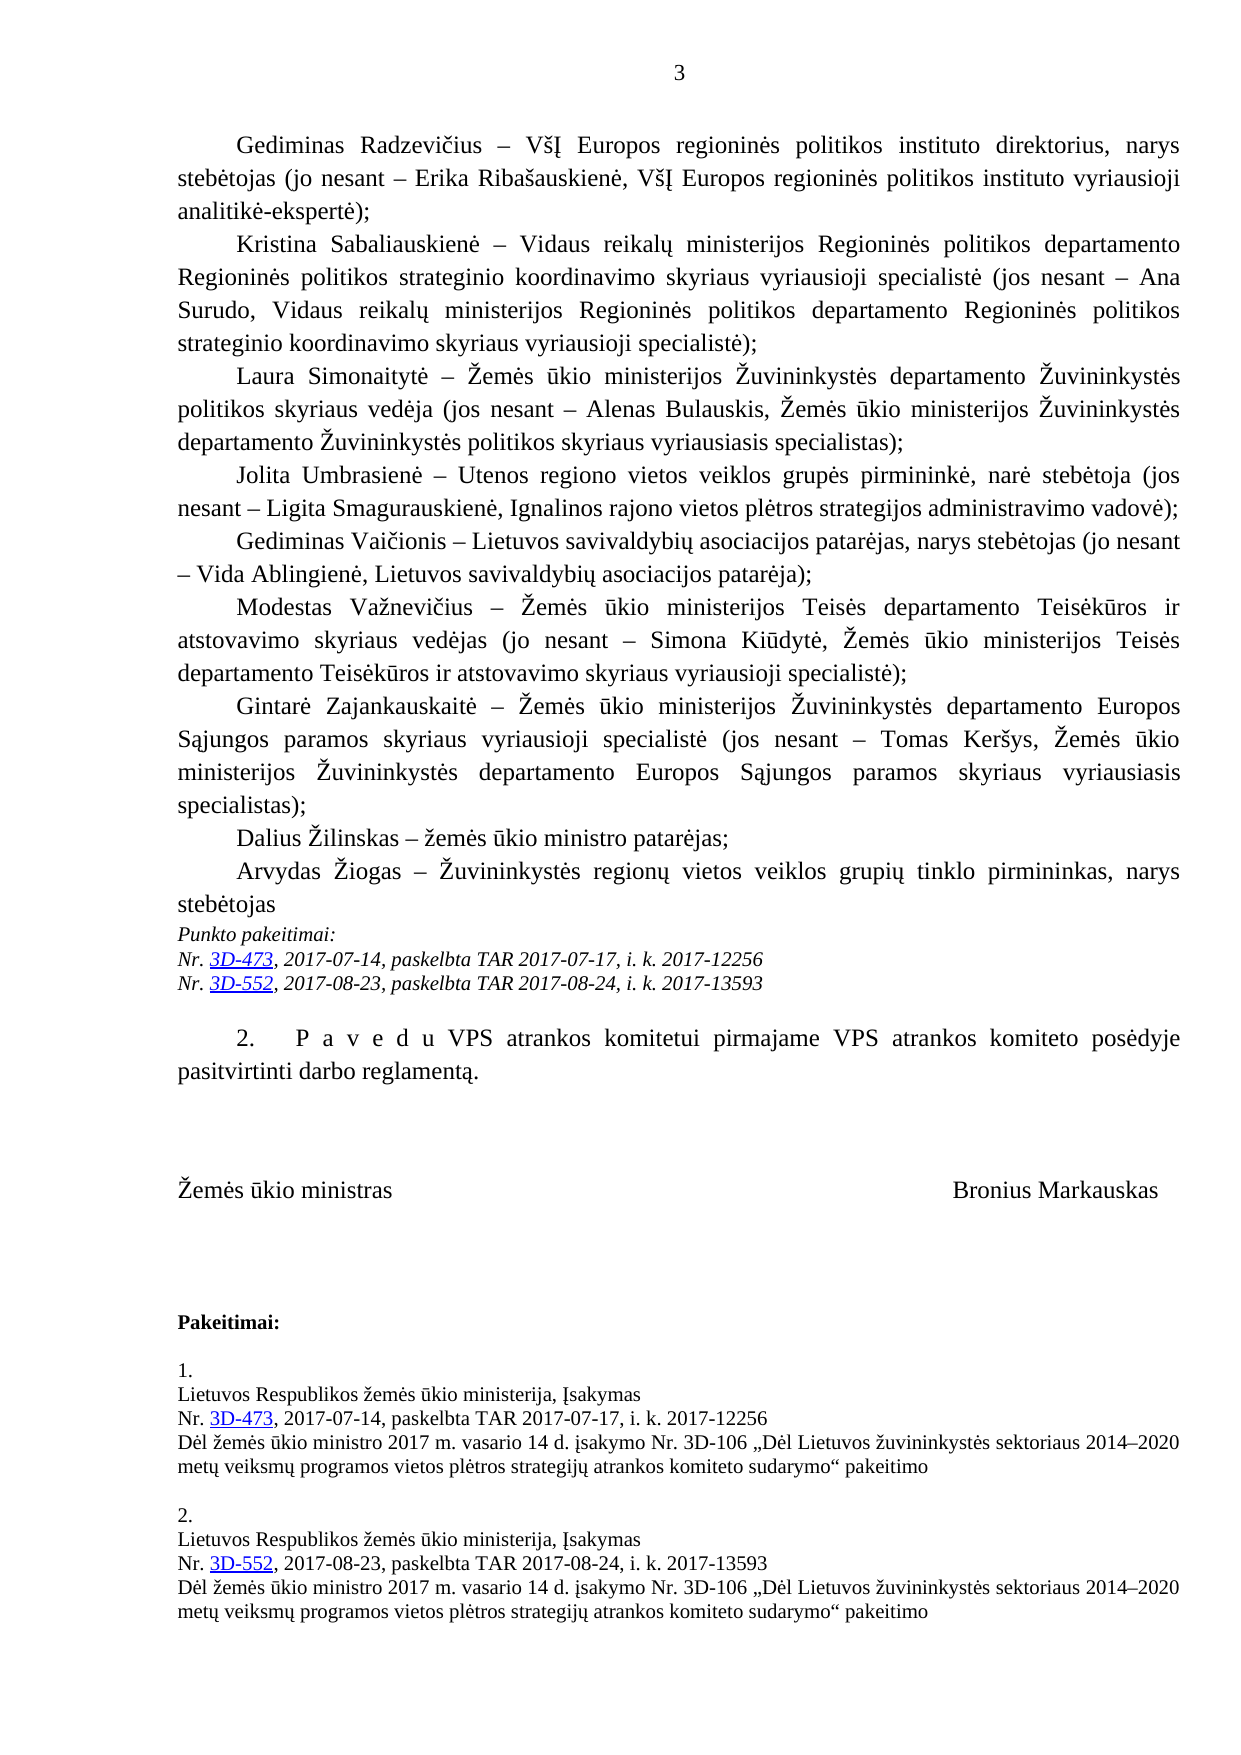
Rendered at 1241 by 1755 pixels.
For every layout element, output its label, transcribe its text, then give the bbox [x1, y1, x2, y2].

text Nr. 3D-473, 2017-07-14, paskelbta TAR 2017-07-17, i. k. 2017-12256 [177, 1406, 1181, 1430]
text Nr. 3D-552, 2017-08-23, paskelbta TAR 2017-08-24, i. k. 2017-13593 [177, 1551, 1181, 1575]
text Kristina Sabaliauskienė – Vidaus reikalų ministerijos Regioninės politikos departamento Regioninės politikos strateginio koordinavimo skyriaus vyriausioji specialistė (jos nesant – Ana Surudo, Vidaus reikalų ministerijos Regioninės politikos departamento Regioninės politikos strateginio koordinavimo skyriaus vyriausioji specialistė); [177, 229, 1181, 357]
text Dėl žemės ūkio ministro 2017 m. vasario 14 d. įsakymo Nr. 3D-106 „Dėl Lietuvos žuvininkystės sektoriaus 2014–2020 metų veiksmų programos vietos plėtros strategijų atrankos komiteto sudarymo“ pakeitimo [177, 1575, 1181, 1623]
text Jolita Umbrasienė – Utenos regiono vietos veiklos grupės pirmininkė, narė stebėtoja (jos nesant – Ligita Smagurauskienė, Ignalinos rajono vietos plėtros strategijos administravimo vadovė); [177, 460, 1181, 522]
text Lietuvos Respublikos žemės ūkio ministerija, Įsakymas [177, 1527, 1181, 1551]
text 2. [177, 1502, 1181, 1527]
text Žemės ūkio ministras Bronius Markauskas [177, 1176, 1181, 1204]
text Nr. 3D-473, 2017-07-14, paskelbta TAR 2017-07-17, i. k. 2017-12256 [177, 946, 1181, 971]
text Gintarė Zajankauskaitė – Žemės ūkio ministerijos Žuvininkystės departamento Europos Sąjungos paramos skyriaus vyriausioji specialistė (jos nesant – Tomas Keršys, Žemės ūkio ministerijos Žuvininkystės departamento Europos Sąjungos paramos skyriaus vyriausiasis specialistas); [177, 691, 1181, 819]
text Pakeitimai: [177, 1310, 1181, 1334]
text 1. [177, 1358, 1181, 1382]
text Arvydas Žiogas – Žuvininkystės regionų vietos veiklos grupių tinklo pirmininkas, narys stebėtojas [177, 856, 1181, 918]
text Dėl žemės ūkio ministro 2017 m. vasario 14 d. įsakymo Nr. 3D-106 „Dėl Lietuvos žuvininkystės sektoriaus 2014–2020 metų veiksmų programos vietos plėtros strategijų atrankos komiteto sudarymo“ pakeitimo [177, 1430, 1181, 1478]
text 2. P a v e d u VPS atrankos komitetui pirmajame VPS atrankos komiteto posėdyje pasitvirtinti darbo reglamentą. [177, 1023, 1181, 1085]
text Gediminas Vaičionis – Lietuvos savivaldybių asociacijos patarėjas, narys stebėtojas (jo nesant – Vida Ablingienė, Lietuvos savivaldybių asociacijos patarėja); [177, 526, 1181, 588]
text Punkto pakeitimai: [177, 922, 1181, 946]
text Gediminas Radzevičius – VšĮ Europos regioninės politikos instituto direktorius, narys stebėtojas (jo nesant – Erika Ribašauskienė, VšĮ Europos regioninės politikos instituto vyriausioji analitikė-ekspertė); [177, 130, 1181, 225]
text Lietuvos Respublikos žemės ūkio ministerija, Įsakymas [177, 1382, 1181, 1406]
text Laura Simonaitytė – Žemės ūkio ministerijos Žuvininkystės departamento Žuvininkystės politikos skyriaus vedėja (jos nesant – Alenas Bulauskis, Žemės ūkio ministerijos Žuvininkystės departamento Žuvininkystės politikos skyriaus vyriausiasis specialistas); [177, 361, 1181, 456]
text Nr. 3D-552, 2017-08-23, paskelbta TAR 2017-08-24, i. k. 2017-13593 [177, 971, 1181, 994]
text Dalius Žilinskas – žemės ūkio ministro patarėjas; [177, 823, 1181, 852]
text Modestas Važnevičius – Žemės ūkio ministerijos Teisės departamento Teisėkūros ir atstovavimo skyriaus vedėjas (jo nesant – Simona Kiūdytė, Žemės ūkio ministerijos Teisės departamento Teisėkūros ir atstovavimo skyriaus vyriausioji specialistė); [177, 592, 1181, 687]
